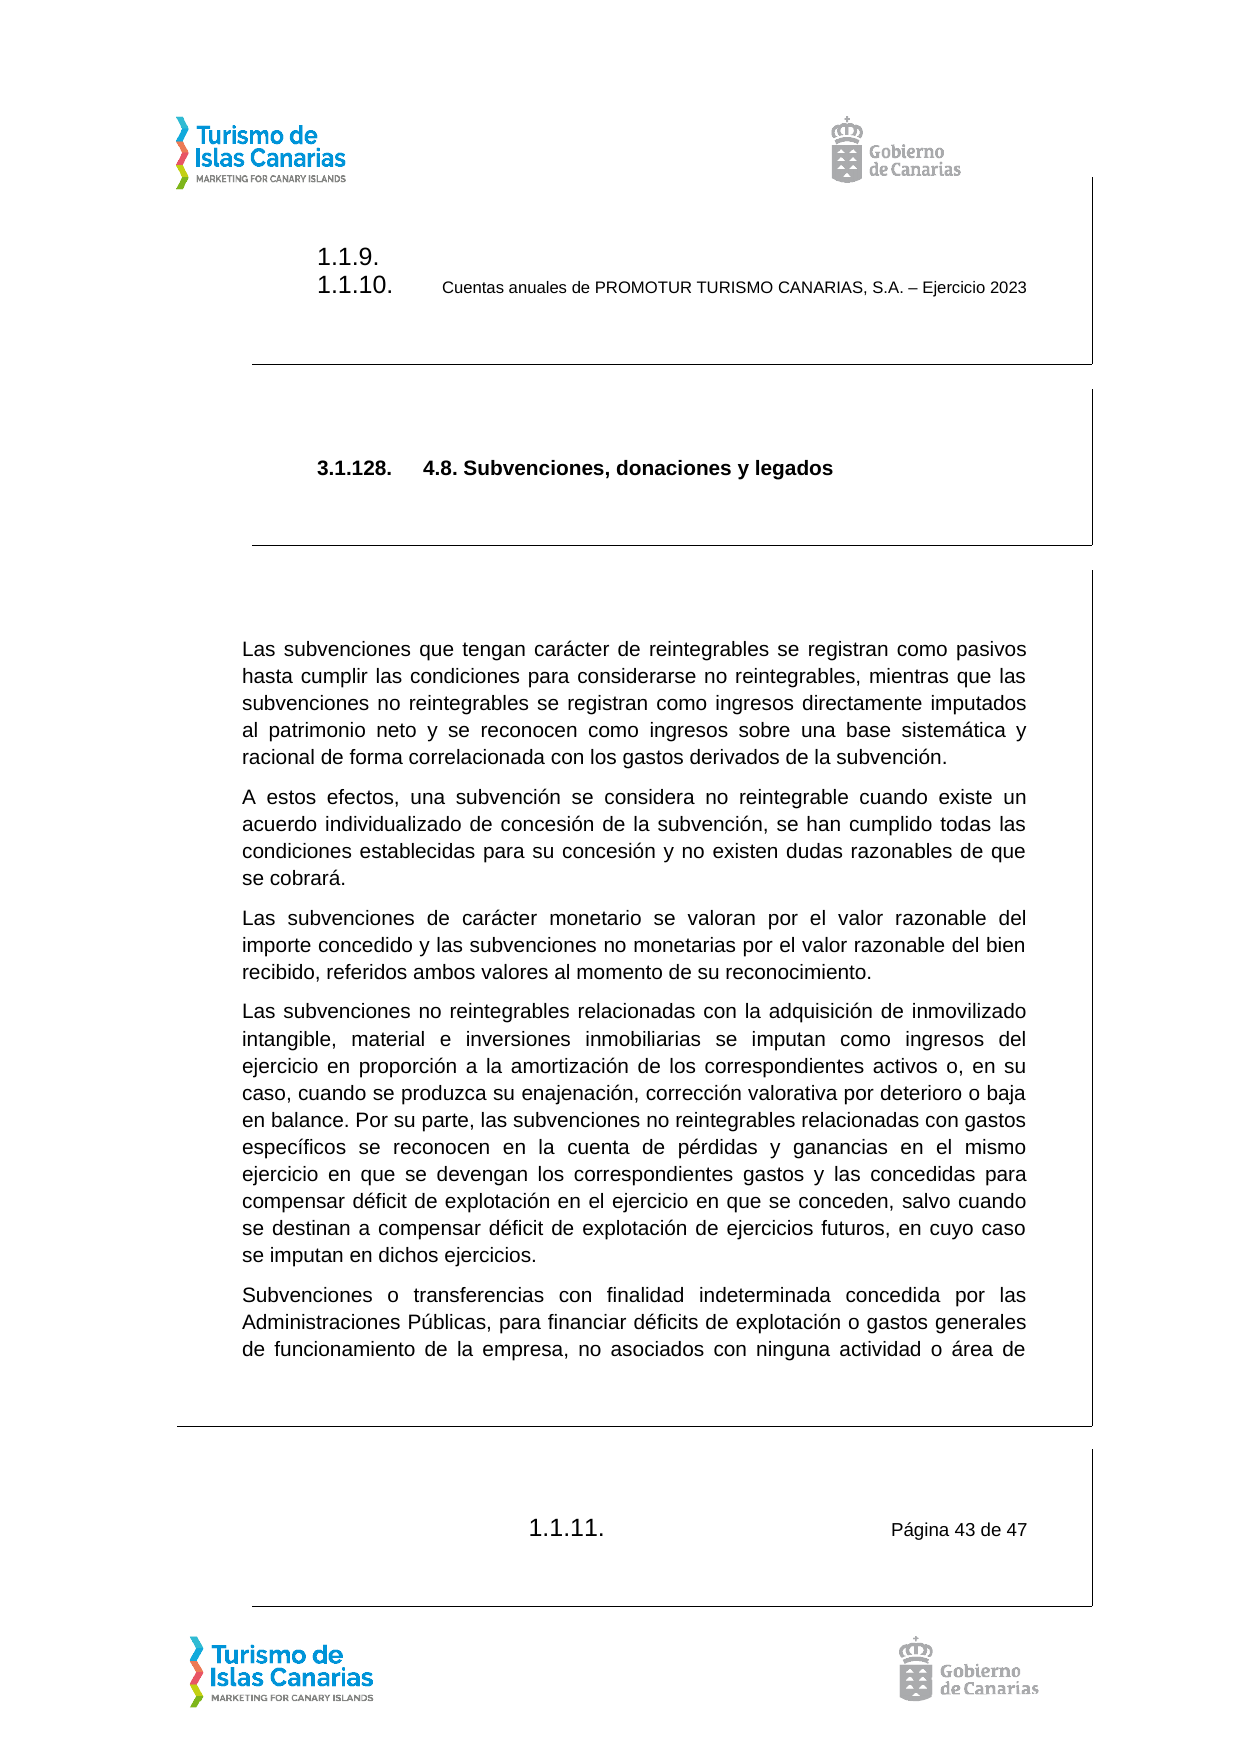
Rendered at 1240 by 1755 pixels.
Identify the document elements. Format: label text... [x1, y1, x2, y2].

text Las subvenciones que tengan carácter de reintegrables se registran como pasivos hasta cumplir las condiciones para considerarse no reintegrables, mientras que las subvenciones no reintegrables se registran como ingresos directamente imputados al patrimonio neto y se reconocen como ingresos sobre una base sistemática y racional de forma correlacionada con los gastos derivados de la subvención. [177, 570, 1092, 718]
text Las subvenciones de carácter monetario se valoran por el valor razonable del importe concedido y las subvenciones no monetarias por el valor razonable del bien recibido, referidos ambos valores al momento de su reconocimiento. [177, 839, 1092, 933]
text Subvenciones o transferencias con finalidad indeterminada concedida por las Administraciones Públicas, para financiar déficits de explotación o gastos generales de funcionamiento de la empresa, no asociados con ninguna actividad o área de actividad en concreto sino con el conjunto de las actividades que realiza, son tratadas como aportaciones de socios contabilizándose directamente en el Patrimonio neto de la Sociedad. [177, 1216, 1092, 1426]
text Las subvenciones no reintegrables relacionadas con la adquisición de inmovilizado intangible, material e inversiones inmobiliarias se imputan como ingresos del ejercicio en proporción a la amortización de los correspondientes activos o, en su caso, cuando se produzca su enajenación, corrección valorativa por deterioro o baja en balance. Por su parte, las subvenciones no reintegrables relacionadas con gastos específicos se reconocen en la cuenta de pérdidas y ganancias en el mismo ejercicio en que se devengan los correspondientes gastos y las concedidas para compensar déficit de explotación en el ejercicio en que se conceden, salvo cuando se destinan a compensar déficit de explotación de ejercicios futuros, en cuyo caso se imputan en dichos ejercicios. [177, 933, 1092, 1216]
text A estos efectos, una subvención se considera no reintegrable cuando existe un acuerdo individualizado de concesión de la subvención, se han cumplido todas las condiciones establecidas para su concesión y no existen dudas razonables de que se cobrará. [177, 718, 1092, 839]
subtitle 4.8. Subvenciones, donaciones y legados [252, 389, 1092, 545]
